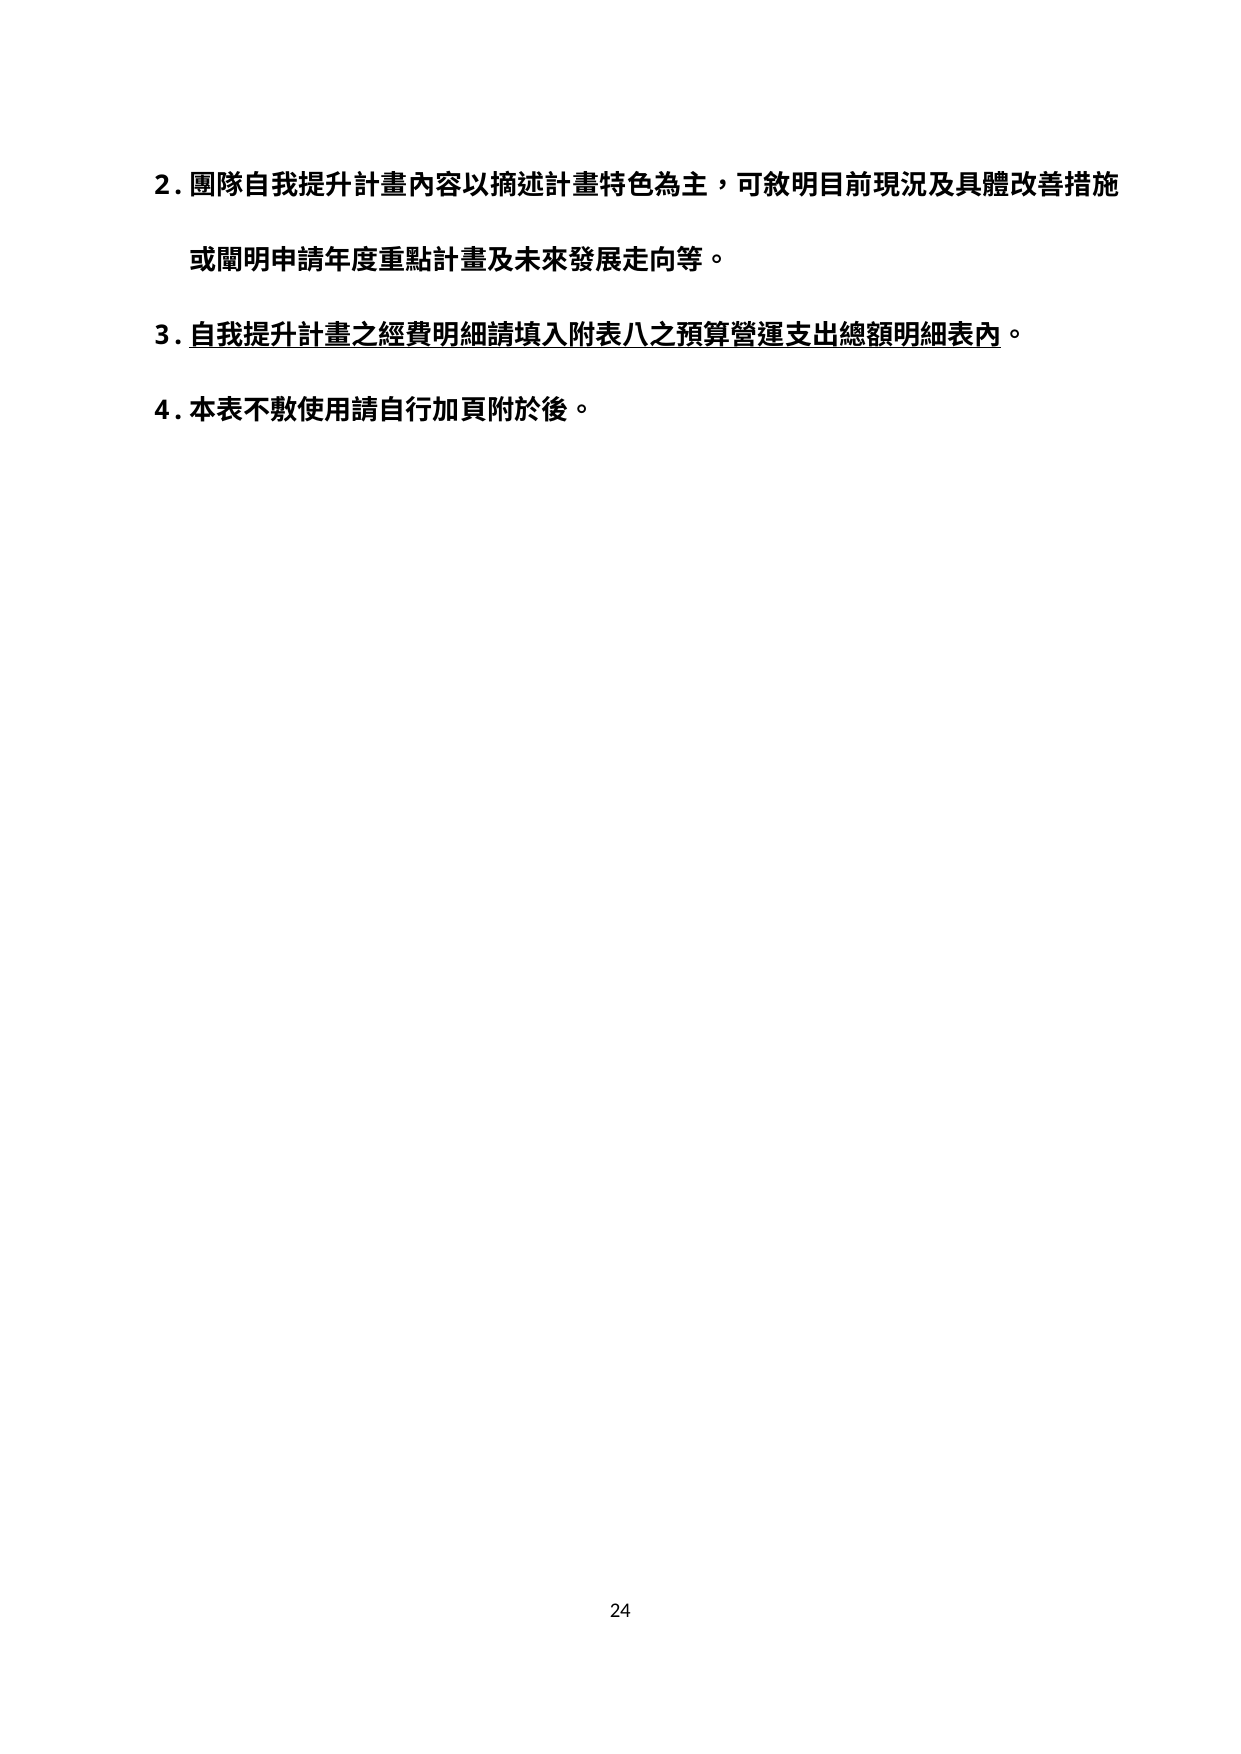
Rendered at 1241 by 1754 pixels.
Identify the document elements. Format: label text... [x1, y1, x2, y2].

list 自我提升計畫之經費明細請填入附表八之預算營運支出總額明細表內。 [153, 295, 1122, 370]
list 團隊自我提升計畫內容以摘述計畫特色為主，可敘明目前現況及具體改善措施，或闡明申請年度重點計畫及未來發展走向等。 [153, 145, 1122, 295]
list 本表不敷使用請自行加頁附於後。 [153, 370, 1122, 445]
